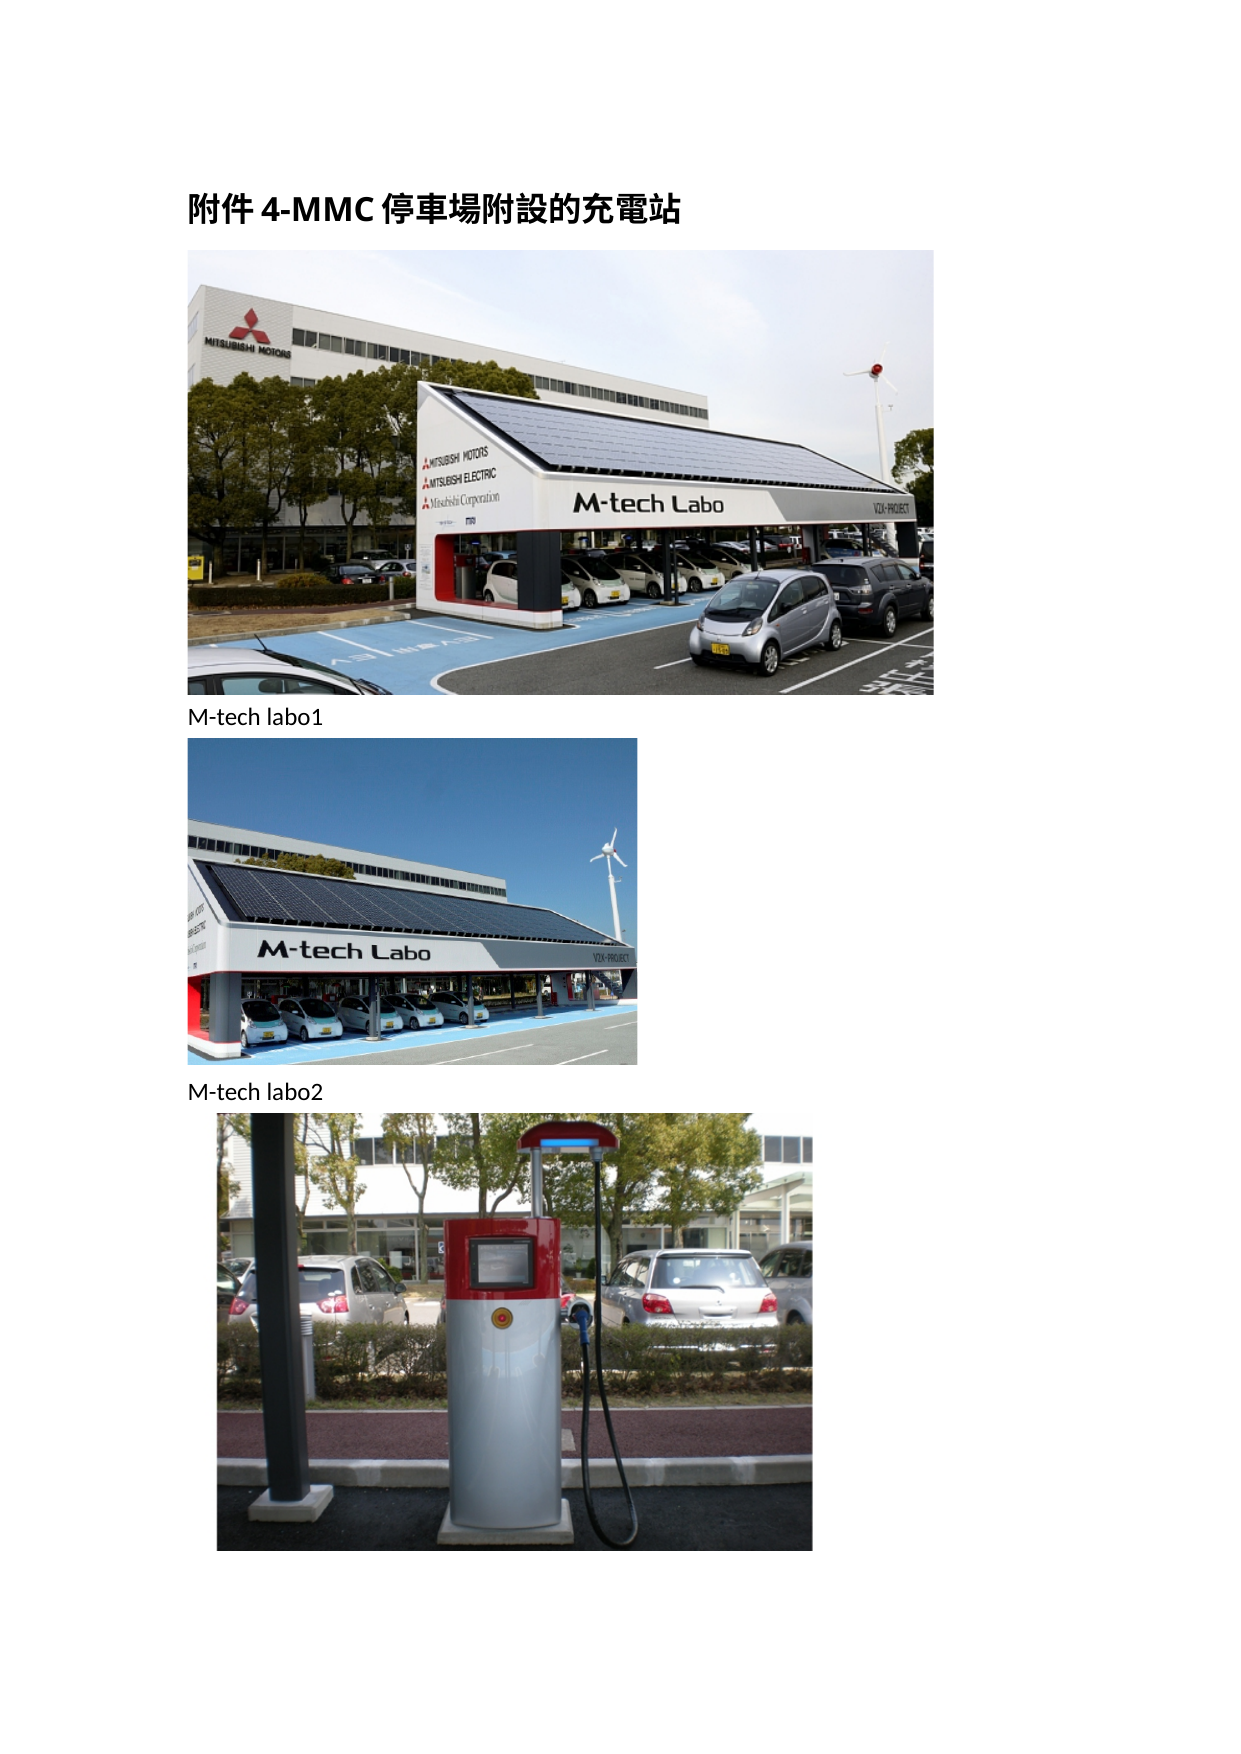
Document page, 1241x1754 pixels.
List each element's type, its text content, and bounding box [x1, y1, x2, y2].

text 附件4-MMC停車場附設的充電站 [187, 183, 1053, 232]
picture [187, 250, 934, 695]
text M-tech labo2 [187, 1075, 1053, 1113]
picture [187, 738, 638, 1065]
picture [187, 1113, 844, 1551]
text M-tech labo1 [187, 700, 1053, 738]
